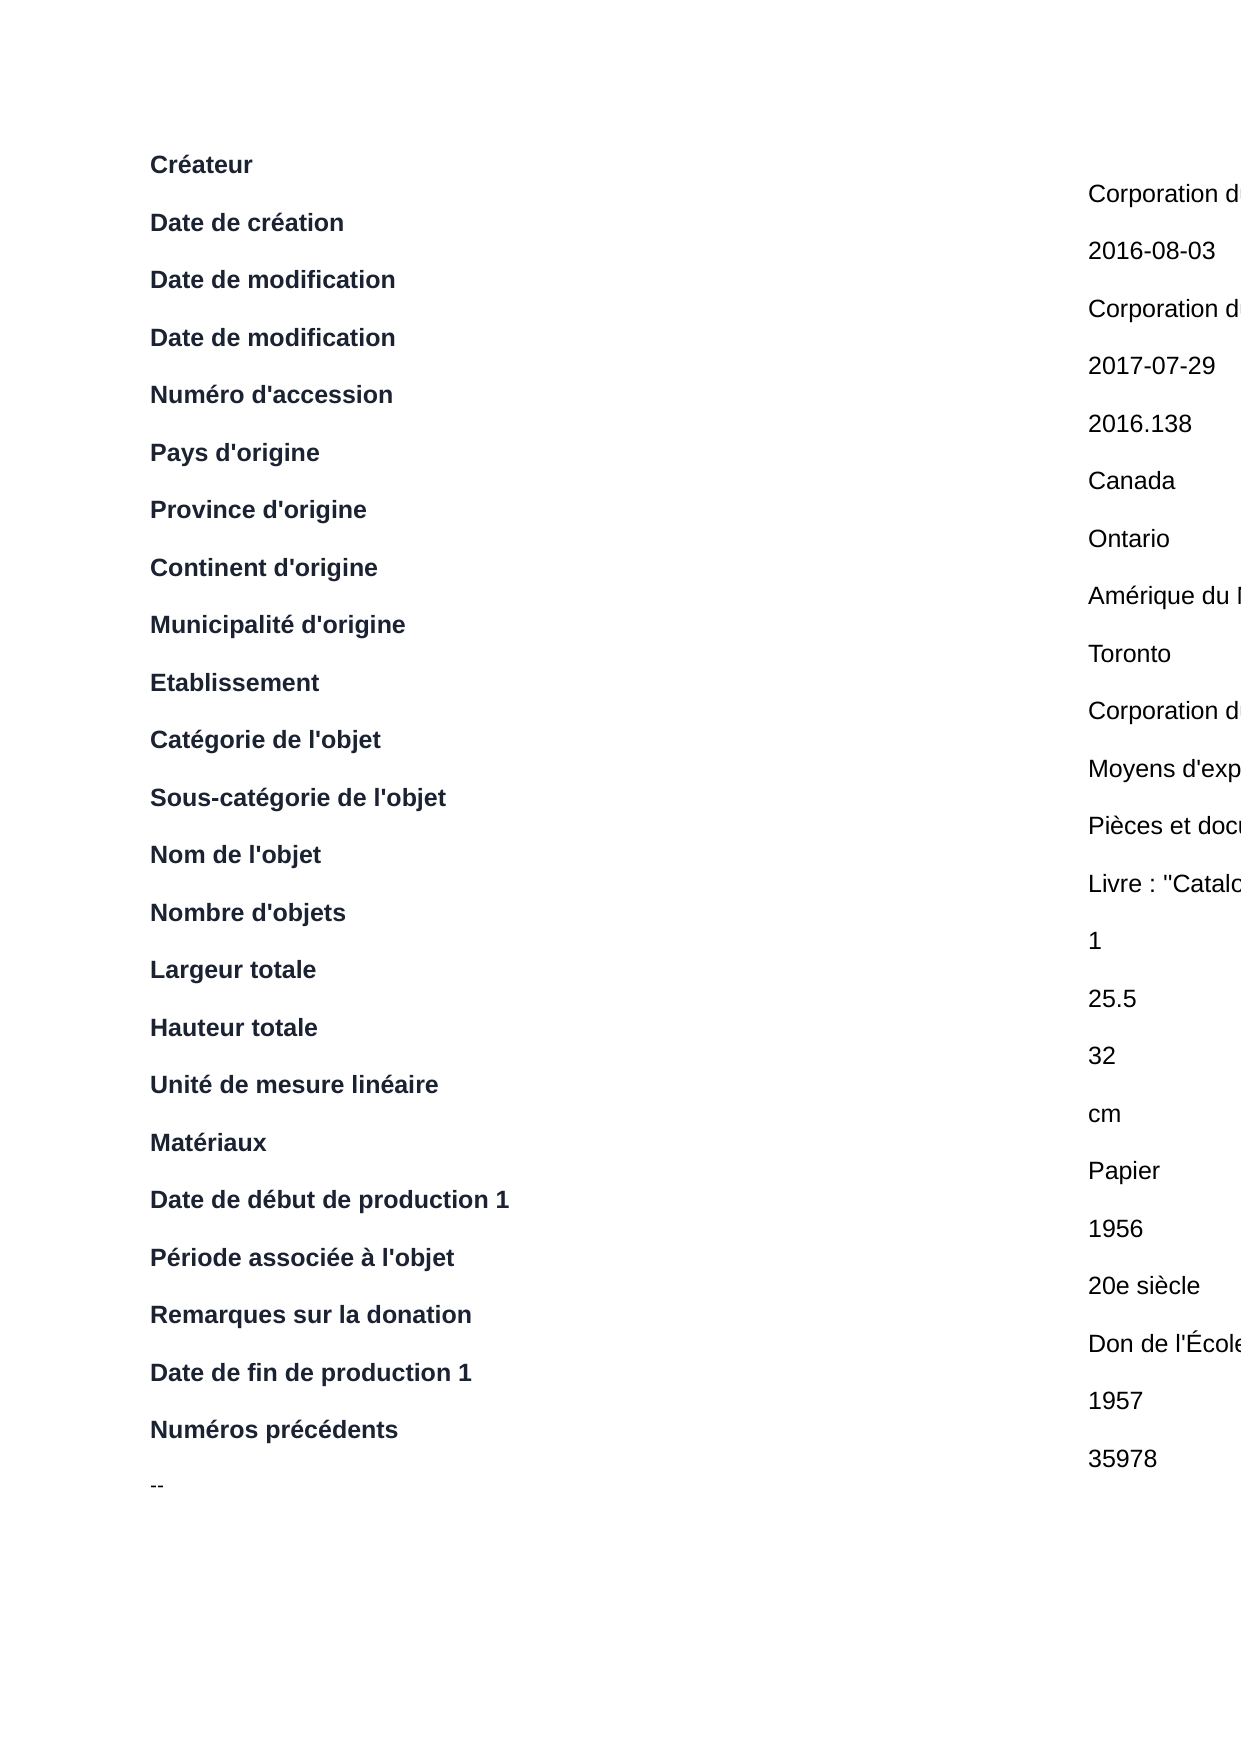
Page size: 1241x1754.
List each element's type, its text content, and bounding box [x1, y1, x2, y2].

text Livre : ''Catalogue Eaton du Canada'' Automne-Hiver 1956-1957 [1088, 869, 1240, 897]
text Hauteur totale [150, 1012, 1090, 1041]
text 32 [1088, 1041, 1240, 1070]
text cm [1088, 1099, 1240, 1127]
text 2017-07-29 [1088, 351, 1240, 380]
text Toronto [1088, 639, 1240, 667]
text Unité de mesure linéaire [150, 1070, 1090, 1099]
text Numéros précédents [150, 1415, 1090, 1444]
text 25.5 [1088, 984, 1240, 1012]
text Moyens d'expression [1088, 754, 1240, 782]
text 20e siècle [1088, 1271, 1240, 1300]
text 1957 [1088, 1386, 1240, 1415]
text Corporation du Vieux-Palais et de la Maison Hector-Authier - (CVP) [1088, 179, 1240, 207]
text Pays d'origine [150, 437, 1090, 466]
text Corporation du Vieux-Palais et de la Maison Hector-Authier - (CVP) [1088, 294, 1240, 322]
text 35978 [1088, 1444, 1240, 1472]
text Date de début de production 1 [150, 1185, 1090, 1214]
text Période associée à l'objet [150, 1242, 1090, 1271]
text Province d'origine [150, 495, 1090, 524]
text Municipalité d'origine [150, 610, 1090, 639]
text Numéro d'accession [150, 380, 1090, 409]
text 2016-08-03 [1088, 236, 1240, 265]
text Canada [1088, 466, 1240, 495]
text Pièces et documents [1088, 811, 1240, 840]
text Continent d'origine [150, 552, 1090, 581]
text 2016.138 [1088, 409, 1240, 437]
text Etablissement [150, 667, 1090, 696]
text Date de modification [150, 322, 1090, 351]
text Ontario [1088, 524, 1240, 552]
text Date de modification [150, 265, 1090, 294]
text Sous-catégorie de l'objet [150, 782, 1090, 811]
text Date de fin de production 1 [150, 1357, 1090, 1386]
text 1956 [1088, 1214, 1240, 1242]
text -- [150, 1472, 1090, 1496]
text Date de création [150, 207, 1090, 236]
text Largeur totale [150, 955, 1090, 984]
text Créateur [150, 150, 1090, 179]
text 1 [1088, 926, 1240, 955]
text Amérique du Nord [1088, 581, 1240, 610]
text Catégorie de l'objet [150, 725, 1090, 754]
text Papier [1088, 1156, 1240, 1185]
text Matériaux [150, 1127, 1090, 1156]
text Corporation du Vieux-Palais et de la Maison Hector-Authier [1088, 696, 1240, 725]
text Nombre d'objets [150, 897, 1090, 926]
text Don de l'École du Rang 2 d'Authier [1088, 1329, 1240, 1357]
text Nom de l'objet [150, 840, 1090, 869]
text Remarques sur la donation [150, 1300, 1090, 1329]
